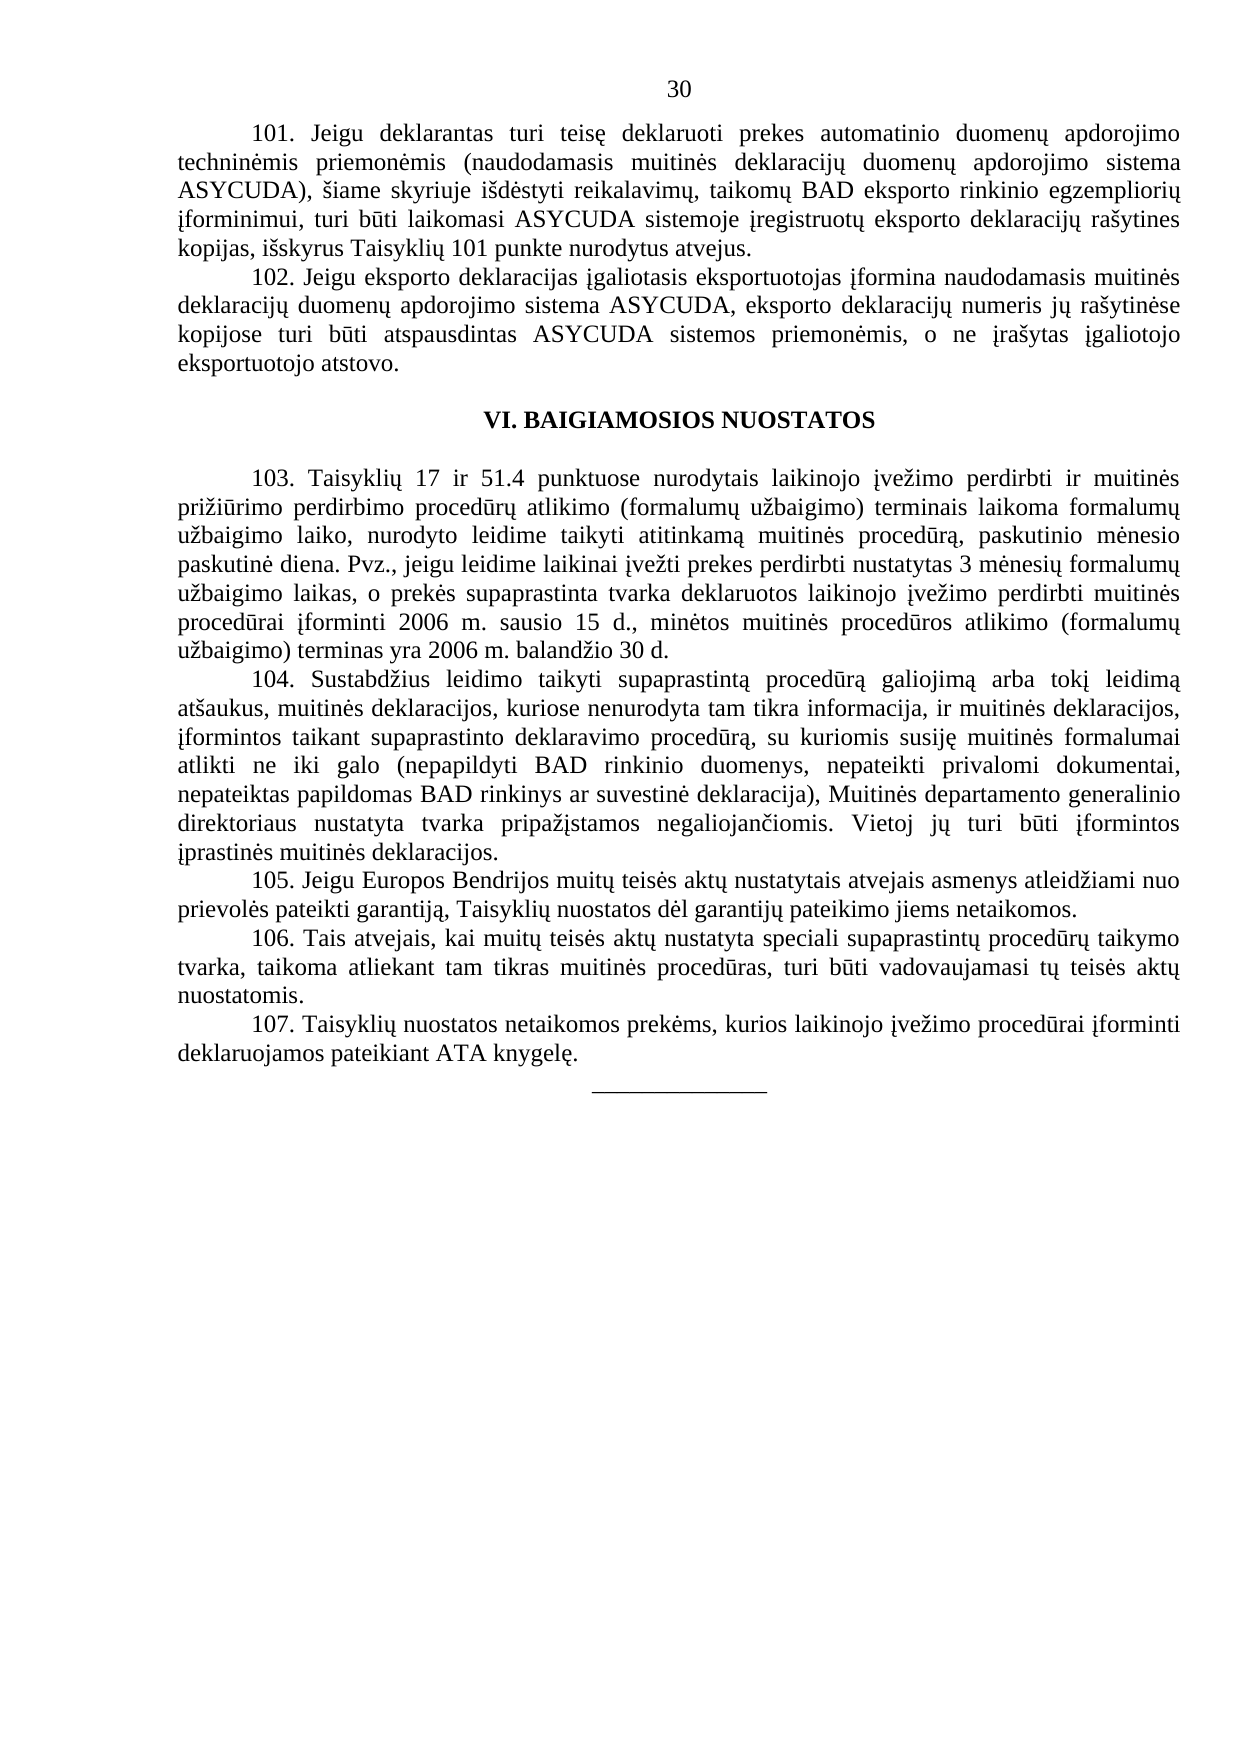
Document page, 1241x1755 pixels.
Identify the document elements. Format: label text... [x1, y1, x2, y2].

text 103. Taisyklių 17 ir 51.4 punktuose nurodytais laikinojo įvežimo perdirbti ir muitinės prižiūrimo perdirbimo procedūrų atlikimo (formalumų užbaigimo) terminais laikoma formalumų užbaigimo laiko, nurodyto leidime taikyti atitinkamą muitinės procedūrą, paskutinio mėnesio paskutinė diena. Pvz., jeigu leidime laikinai įvežti prekes perdirbti nustatytas 3 mėnesių formalumų užbaigimo laikas, o prekės supaprastinta tvarka deklaruotos laikinojo įvežimo perdirbti muitinės procedūrai įforminti 2006 m. sausio 15 d., minėtos muitinės procedūros atlikimo (formalumų užbaigimo) terminas yra 2006 m. balandžio 30 d. [177, 463, 1181, 664]
text 107. Taisyklių nuostatos netaikomos prekėms, kurios laikinojo įvežimo procedūrai įforminti deklaruojamos pateikiant ATA knygelę. [177, 1009, 1181, 1067]
text 105. Jeigu Europos Bendrijos muitų teisės aktų nustatytais atvejais asmenys atleidžiami nuo prievolės pateikti garantiją, Taisyklių nuostatos dėl garantijų pateikimo jiems netaikomos. [177, 866, 1181, 923]
text 101. Jeigu deklarantas turi teisę deklaruoti prekes automatinio duomenų apdorojimo techninėmis priemonėmis (naudodamasis muitinės deklaracijų duomenų apdorojimo sistema ASYCUDA), šiame skyriuje išdėstyti reikalavimų, taikomų BAD eksporto rinkinio egzempliorių įforminimui, turi būti laikomasi ASYCUDA sistemoje įregistruotų eksporto deklaracijų rašytines kopijas, išskyrus Taisyklių 101 punkte nurodytus atvejus. [177, 118, 1181, 262]
text ______________ [177, 1067, 1181, 1096]
text VI. BAIGIAMOSIOS NUOSTATOS [177, 406, 1181, 434]
text 104. Sustabdžius leidimo taikyti supaprastintą procedūrą galiojimą arba tokį leidimą atšaukus, muitinės deklaracijos, kuriose nenurodyta tam tikra informacija, ir muitinės deklaracijos, įformintos taikant supaprastinto deklaravimo procedūrą, su kuriomis susiję muitinės formalumai atlikti ne iki galo (nepapildyti BAD rinkinio duomenys, nepateikti privalomi dokumentai, nepateiktas papildomas BAD rinkinys ar suvestinė deklaracija), Muitinės departamento generalinio direktoriaus nustatyta tvarka pripažįstamos negaliojančiomis. Vietoj jų turi būti įformintos įprastinės muitinės deklaracijos. [177, 664, 1181, 866]
text 106. Tais atvejais, kai muitų teisės aktų nustatyta speciali supaprastintų procedūrų taikymo tvarka, taikoma atliekant tam tikras muitinės procedūras, turi būti vadovaujamasi tų teisės aktų nuostatomis. [177, 923, 1181, 1009]
text 102. Jeigu eksporto deklaracijas įgaliotasis eksportuotojas įformina naudodamasis muitinės deklaracijų duomenų apdorojimo sistema ASYCUDA, eksporto deklaracijų numeris jų rašytinėse kopijose turi būti atspausdintas ASYCUDA sistemos priemonėmis, o ne įrašytas įgaliotojo eksportuotojo atstovo. [177, 262, 1181, 377]
